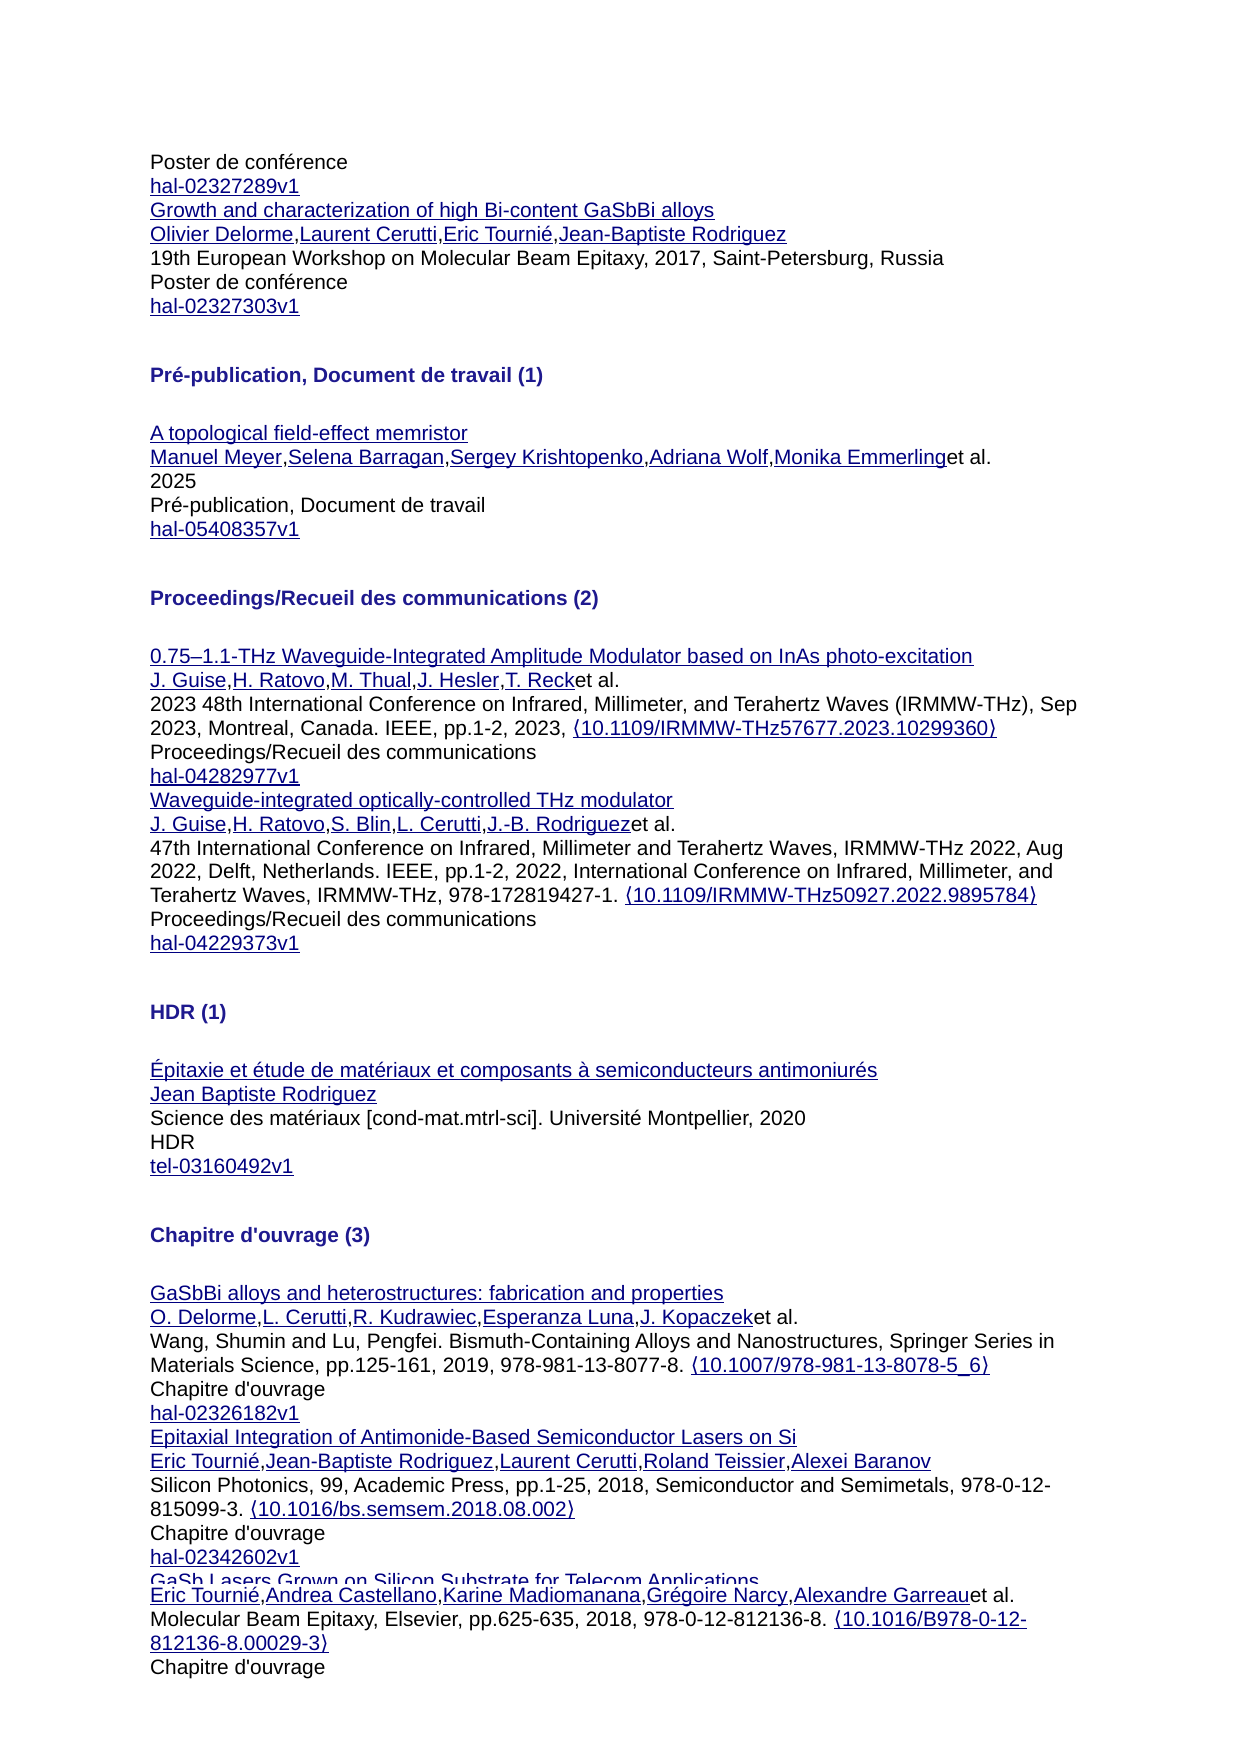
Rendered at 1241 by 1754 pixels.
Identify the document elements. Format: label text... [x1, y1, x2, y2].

table_header GaSbBi alloys and heterostructures: fabrication and properties O. Delorme,L. Cerutti,R. Kudrawiec,Esperanza Luna,J. Kopaczeket al. Wang, Shumin and Lu, Pengfei. Bismuth-Containing Alloys and Nanostructures, Springer Series in Materials Science, pp.125-161, 2019, 978-981-13-8077-8. ⟨10.1007/978-981-13-8078-5_6⟩ Chapitre d'ouvrage hal-02326182v1 [150, 1281, 1090, 1425]
subtitle Chapitre d'ouvrage (3) [150, 1223, 1090, 1247]
table_header 0.75–1.1-THz Waveguide-Integrated Amplitude Modulator based on InAs photo-excitation J. Guise,H. Ratovo,M. Thual,J. Hesler,T. Recket al. 2023 48th International Conference on Infrared, Millimeter, and Terahertz Waves (IRMMW-THz), Sep 2023, Montreal, Canada. IEEE, pp.1-2, 2023, ⟨10.1109/IRMMW-THz57677.2023.10299360⟩ Proceedings/Recueil des communications hal-04282977v1 [150, 644, 1090, 787]
subtitle Pré-publication, Document de travail (1) [150, 362, 1090, 386]
subtitle Proceedings/Recueil des communications (2) [150, 585, 1090, 609]
table_cell Epitaxial Integration of Antimonide-Based Semiconductor Lasers on Si Eric Tournié,Jean-Baptiste Rodriguez,Laurent Cerutti,Roland Teissier,Alexei Baranov Silicon Photonics, 99, Academic Press, pp.1-25, 2018, Semiconductor and Semimetals, 978-0-12-815099-3. ⟨10.1016/bs.semsem.2018.08.002⟩ Chapitre d'ouvrage hal-02342602v1 [150, 1425, 1090, 1569]
subtitle HDR (1) [150, 1000, 1090, 1024]
table_cell Growth and characterization of high Bi-content GaSbBi alloys Olivier Delorme,Laurent Cerutti,Eric Tournié,Jean-Baptiste Rodriguez 19th European Workshop on Molecular Beam Epitaxy, 2017, Saint-Petersburg, Russia Poster de conférence hal-02327303v1 [150, 198, 1090, 318]
table_header A topological field-effect memristor Manuel Meyer,Selena Barragan,Sergey Krishtopenko,Adriana Wolf,Monika Emmerlinget al. 2025 Pré-publication, Document de travail hal-05408357v1 [150, 421, 1090, 541]
table_cell Waveguide-integrated optically-controlled THz modulator J. Guise,H. Ratovo,S. Blin,L. Cerutti,J.-B. Rodriguezet al. 47th International Conference on Infrared, Millimeter and Terahertz Waves, IRMMW-THz 2022, Aug 2022, Delft, Netherlands. IEEE, pp.1-2, 2022, International Conference on Infrared, Millimeter, and Terahertz Waves, IRMMW-THz, 978-172819427-1. ⟨10.1109/IRMMW-THz50927.2022.9895784⟩ Proceedings/Recueil des communications hal-04229373v1 [150, 788, 1090, 955]
table_header Épitaxie et étude de matériaux et composants à semiconducteurs antimoniurés Jean Baptiste Rodriguez Science des matériaux [cond-mat.mtrl-sci]. Université Montpellier, 2020 HDR tel-03160492v1 [150, 1058, 1090, 1178]
table_cell GaSb Lasers Grown on Silicon Substrate for Telecom Applications Eric Tournié,Andrea Castellano,Karine Madiomanana,Grégoire Narcy,Alexandre Garreauet al. Molecular Beam Epitaxy, Elsevier, pp.625-635, 2018, 978-0-12-812136-8. ⟨10.1016/B978-0-12-812136-8.00029-3⟩ Chapitre d'ouvrage [150, 1569, 1090, 1679]
table_cell Poster de conférence hal-02327289v1 [150, 150, 1090, 198]
